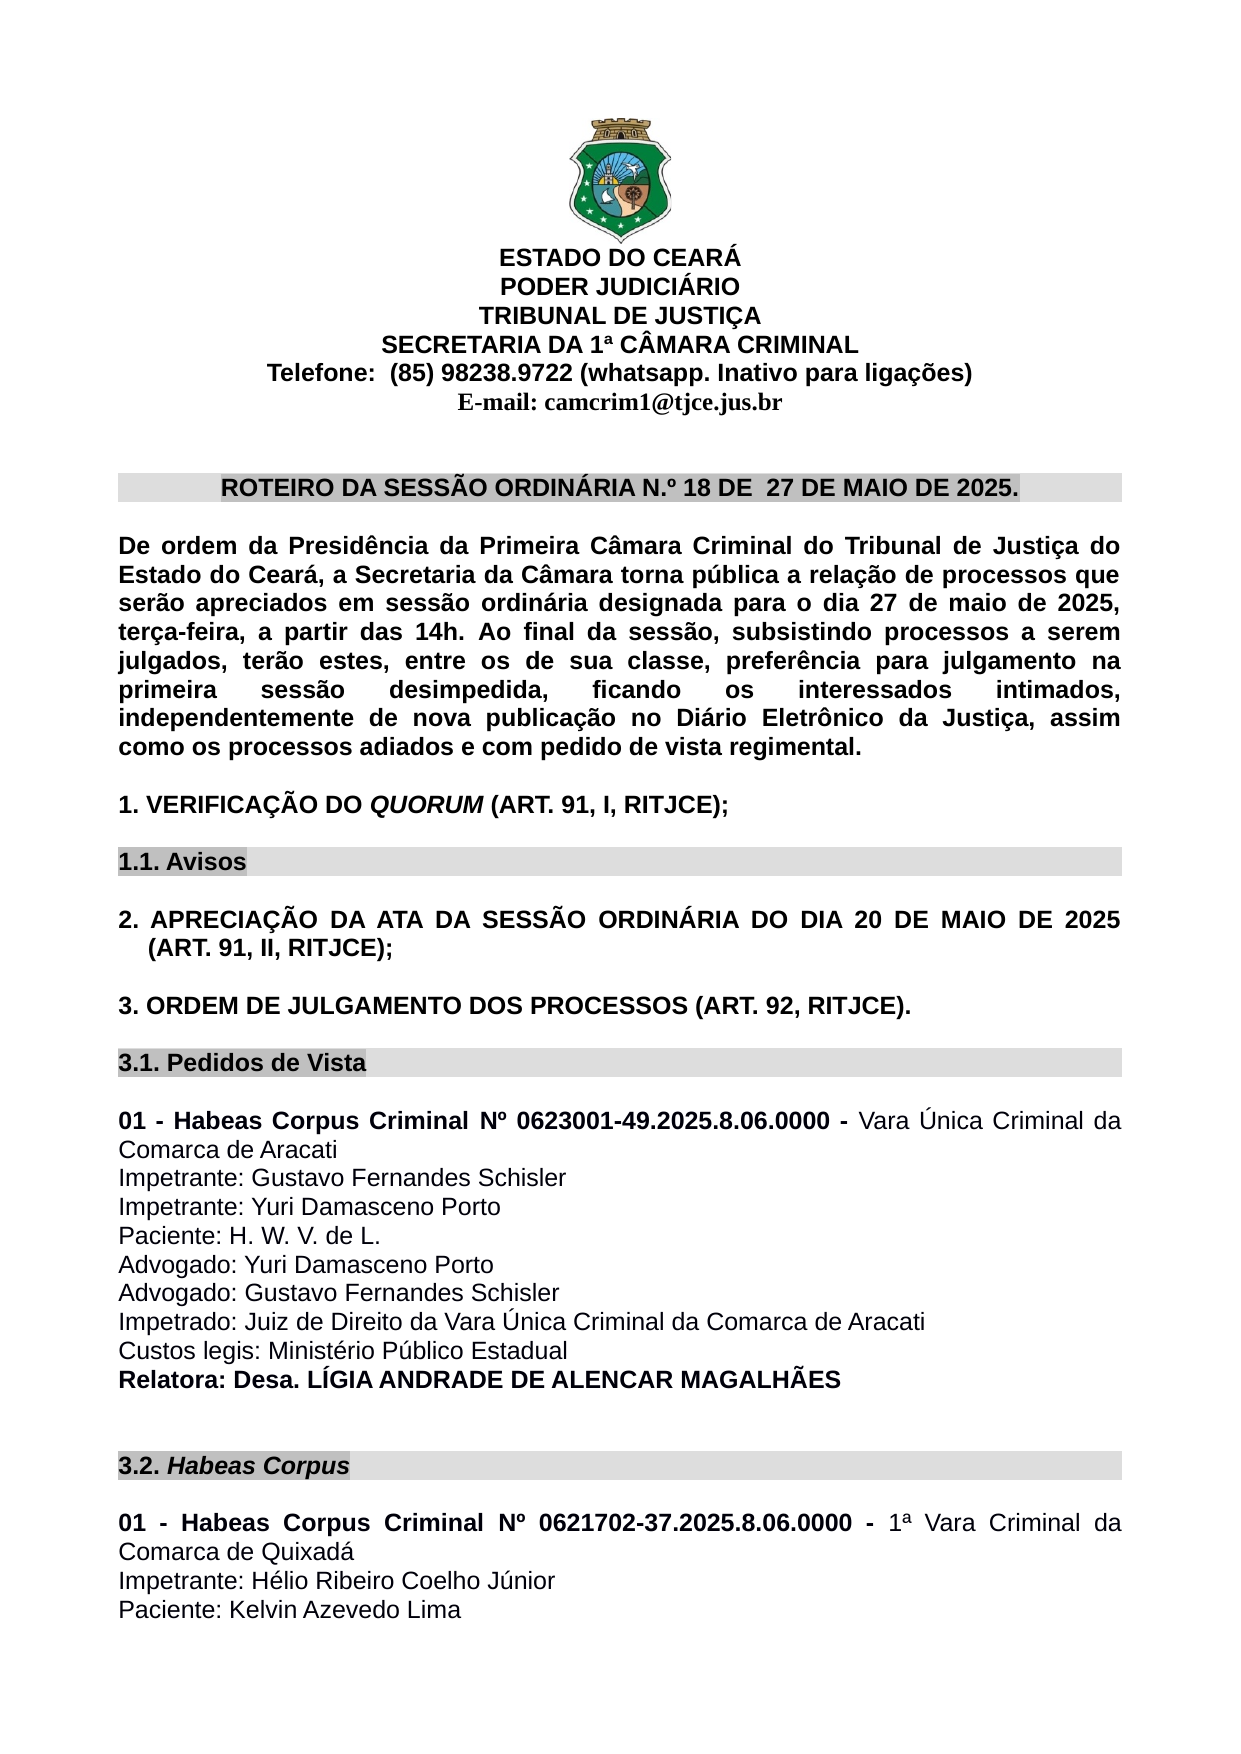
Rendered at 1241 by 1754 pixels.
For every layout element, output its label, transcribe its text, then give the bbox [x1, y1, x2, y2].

text Custos legis: Ministério Público Estadual [118, 1336, 1122, 1365]
text Paciente: Kelvin Azevedo Lima [118, 1595, 1122, 1623]
text Relatora: Desa. LÍGIA ANDRADE DE ALENCAR MAGALHÃES [118, 1365, 1122, 1393]
text SECRETARIA DA 1ª CÂMARA CRIMINAL [118, 330, 1122, 358]
text 3. ORDEM DE JULGAMENTO DOS PROCESSOS (ART. 92, RITJCE). [118, 991, 1122, 1020]
text Advogado: Yuri Damasceno Porto [118, 1250, 1122, 1278]
picture [569, 118, 672, 244]
text 3.1. Pedidos de Vista [118, 1048, 1122, 1077]
text ROTEIRO DA SESSÃO ORDINÁRIA N.º 18 DE 27 DE MAIO DE 2025. [118, 473, 1122, 502]
text E-mail: camcrim1@tjce.jus.br [118, 387, 1122, 416]
text Impetrante: Hélio Ribeiro Coelho Júnior [118, 1566, 1122, 1595]
text 1.1. Avisos [118, 847, 1122, 876]
text Paciente: H. W. V. de L. [118, 1221, 1122, 1250]
text Telefone: (85) 98238.9722 (whatsapp. Inativo para ligações) [118, 358, 1122, 387]
text PODER JUDICIÁRIO [118, 272, 1122, 301]
text Advogado: Gustavo Fernandes Schisler [118, 1278, 1122, 1307]
text Impetrado: Juiz de Direito da Vara Única Criminal da Comarca de Aracati [118, 1307, 1122, 1336]
text Impetrante: Yuri Damasceno Porto [118, 1192, 1122, 1221]
text Impetrante: Gustavo Fernandes Schisler [118, 1163, 1122, 1192]
text 3.2. Habeas Corpus [118, 1451, 1122, 1480]
text 01 - Habeas Corpus Criminal Nº 0623001-49.2025.8.06.0000 - Vara Única Criminal da Comarca de Aracati [118, 1106, 1122, 1163]
text 01 - Habeas Corpus Criminal Nº 0621702-37.2025.8.06.0000 - 1ª Vara Criminal da Comarca de Quixadá [118, 1508, 1122, 1566]
text De ordem da Presidência da Primeira Câmara Criminal do Tribunal de Justiça do Estado do Ceará, a Secretaria da Câmara torna pública a relação de processos que serão apreciados em sessão ordinária designada para o dia 27 de maio de 2025, terça-feira, a partir das 14h. Ao final da sessão, subsistindo processos a serem julgados, terão estes, entre os de sua classe, preferência para julgamento na primeira sessão desimpedida, ficando os interessados intimados, independentemente de nova publicação no Diário Eletrônico da Justiça, assim como os processos adiados e com pedido de vista regimental. [118, 531, 1122, 761]
text TRIBUNAL DE JUSTIÇA [118, 301, 1122, 330]
text 2. APRECIAÇÃO DA ATA DA SESSÃO ORDINÁRIA DO DIA 20 DE MAIO DE 2025 (ART. 91, II, RITJCE); [118, 905, 1122, 962]
text ESTADO DO CEARÁ [118, 243, 1122, 272]
text 1. VERIFICAÇÃO DO QUORUM (ART. 91, I, RITJCE); [118, 790, 1122, 818]
